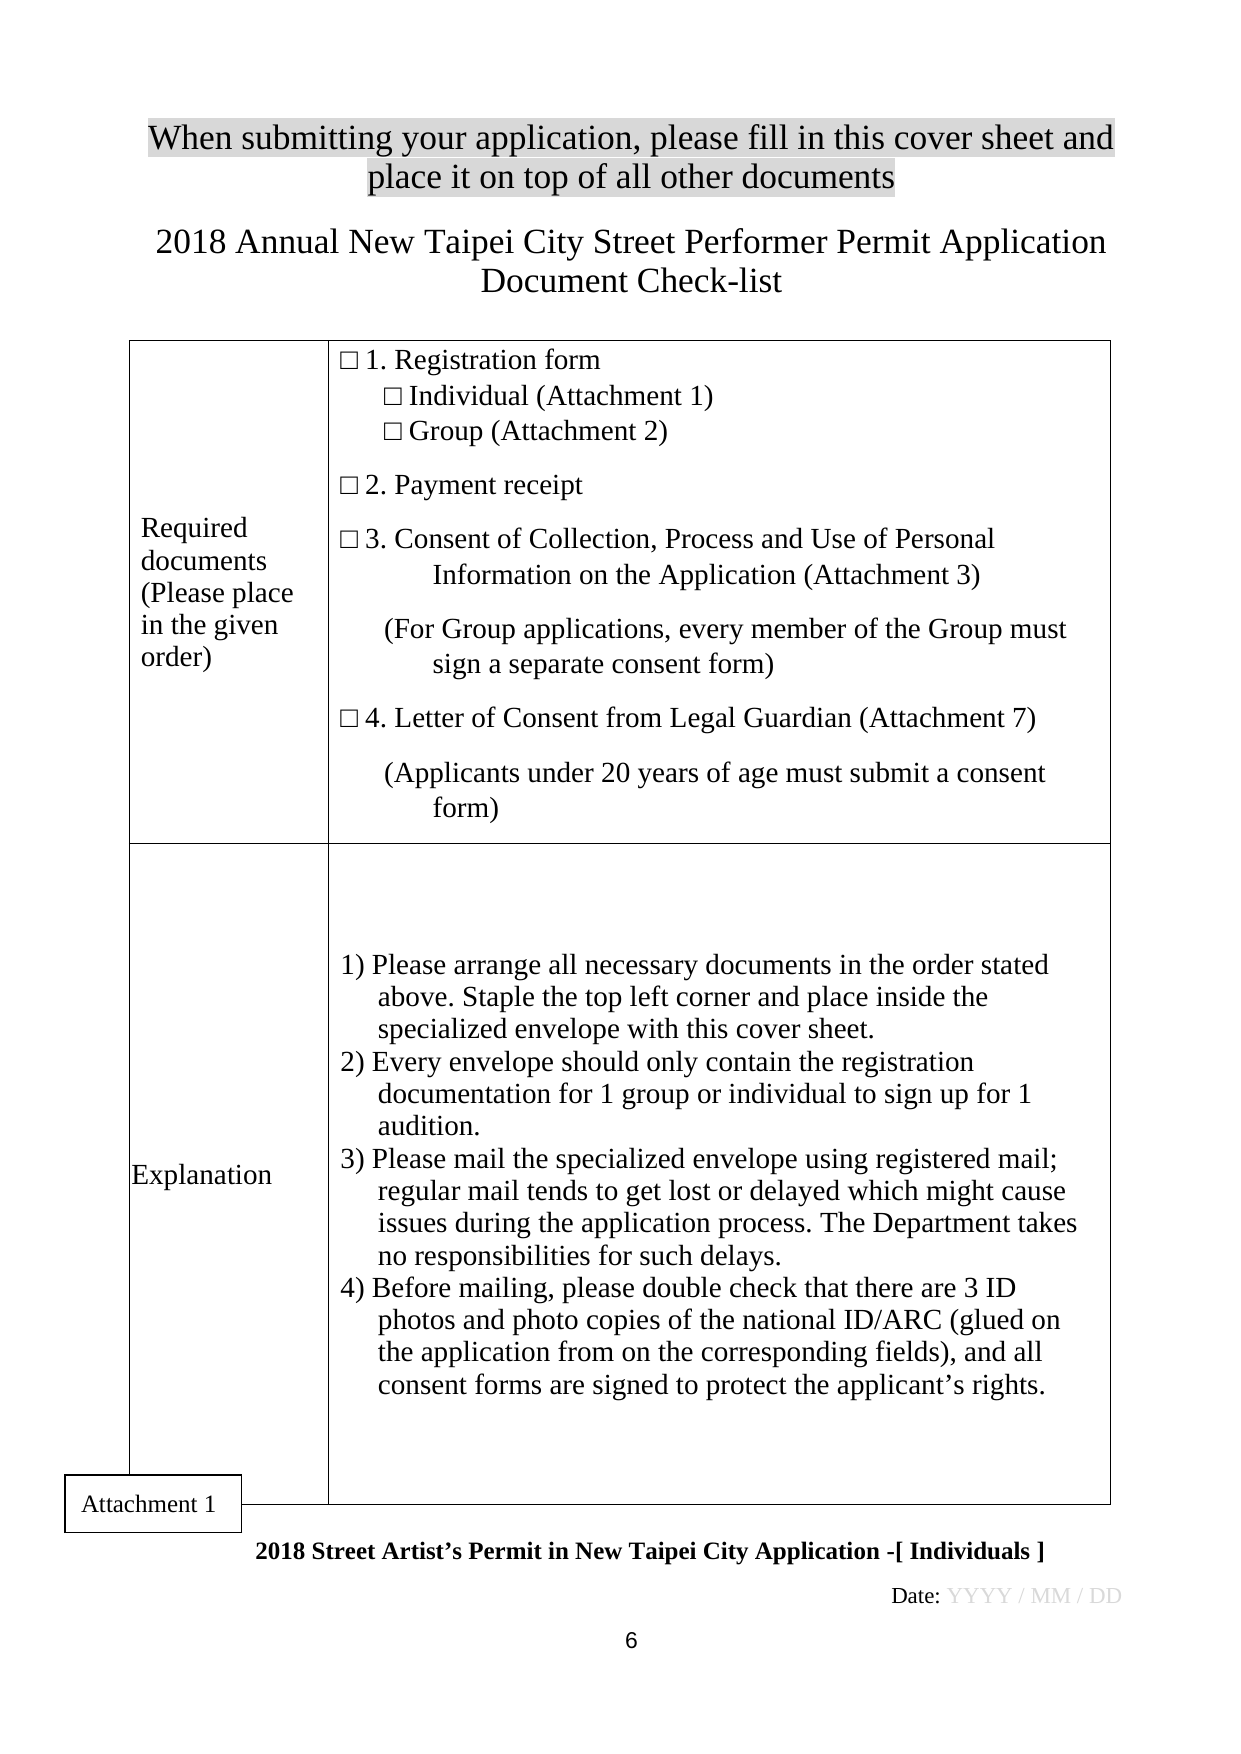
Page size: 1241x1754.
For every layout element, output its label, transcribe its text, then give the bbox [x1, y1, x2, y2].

table_cell 1) Please arrange all necessary documents in the order stated above. Staple the top left corner and place inside the specialized envelope with this cover sheet. 2) Every envelope should only contain the registration documentation for 1 group or individual to sign up for 1 audition. 3) Please mail the specialized envelope using registered mail; regular mail tends to get lost or delayed which might cause issues during the application process. The Department takes no responsibilities for such delays. 4) Before mailing, please double check that there are 3 ID photos and photo copies of the national ID/ARC (glued on the application from on the corresponding fields), and all consent forms are signed to protect the applicant’s rights. [329, 844, 1110, 1504]
table_header □ 1. Registration form □ Individual (Attachment 1) □ Group (Attachment 2) □ 2. Payment receipt □ 3. Consent of Collection, Process and Use of Personal Information on the Application (Attachment 3) (For Group applications, every member of the Group must sign a separate consent form) □ 4. Letter of Consent from Legal Guardian (Attachment 7) (Applicants under 20 years of age must submit a consent form) [329, 341, 1110, 843]
text Date: YYYY / MM / DD [128, 1583, 1122, 1609]
text Attachment 1 [81, 1490, 226, 1517]
text [66, 1476, 241, 1532]
table_header Required documents (Please place in the given order) [130, 341, 328, 843]
text 2018 Annual New Taipei City Street Performer Permit Application Document Check-list [141, 222, 1122, 301]
text When submitting your application, please fill in this cover sheet and place it on top of all other documents [141, 118, 1122, 197]
table_cell Explanation [130, 844, 328, 1504]
text 2018 Street Artist’s Permit in New Taipei City Application -[ Individuals ] [178, 1537, 1122, 1565]
